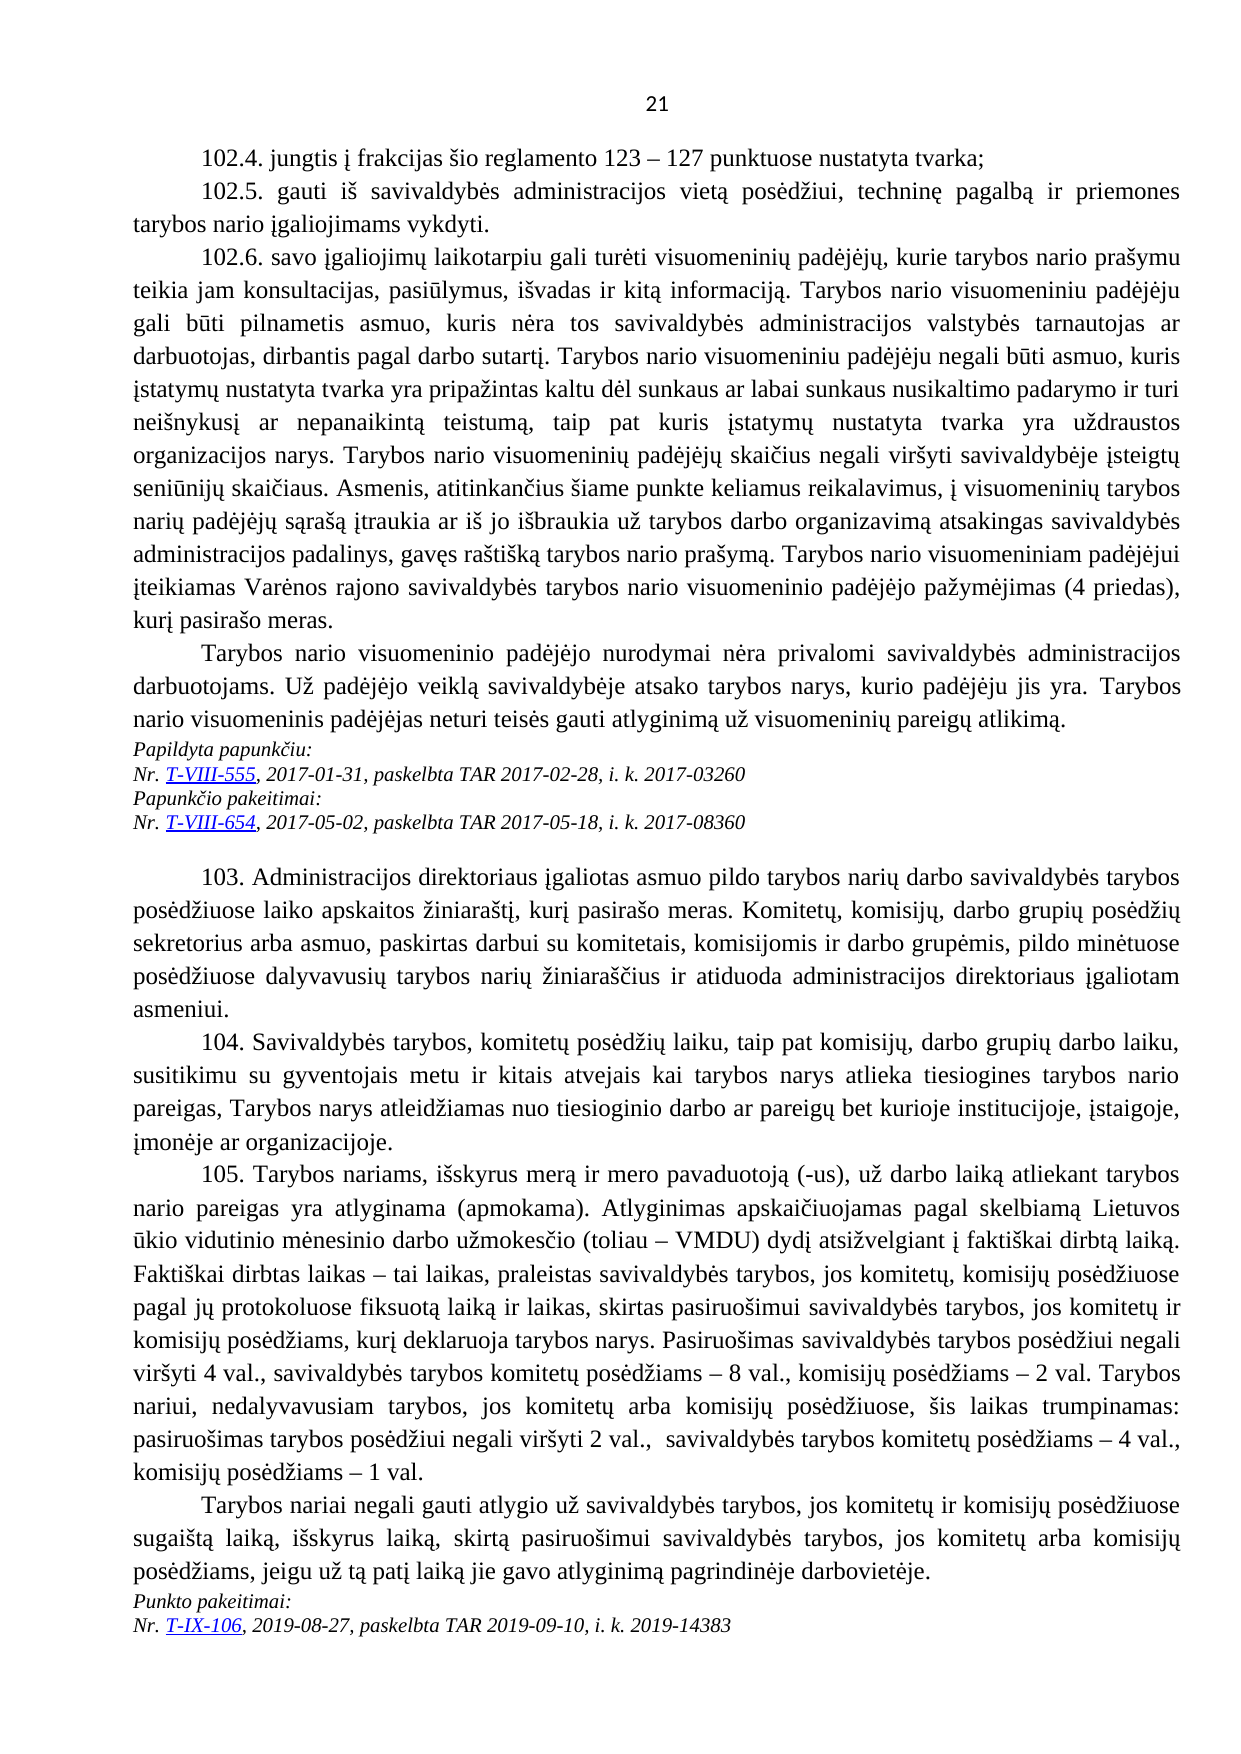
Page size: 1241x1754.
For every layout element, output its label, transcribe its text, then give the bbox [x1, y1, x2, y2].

text 103. Administracijos direktoriaus įgaliotas asmuo pildo tarybos narių darbo savivaldybės tarybos posėdžiuose laiko apskaitos žiniaraštį, kurį pasirašo meras. Komitetų, komisijų, darbo grupių posėdžių sekretorius arba asmuo, paskirtas darbui su komitetais, komisijomis ir darbo grupėmis, pildo minėtuose posėdžiuose dalyvavusių tarybos narių žiniaraščius ir atiduoda administracijos direktoriaus įgaliotam asmeniui. [133, 862, 1181, 1023]
text 102.4. jungtis į frakcijas šio reglamento 123 – 127 punktuose nustatyta tvarka; [133, 143, 1181, 172]
text 102.6. savo įgaliojimų laikotarpiu gali turėti visuomeninių padėjėjų, kurie tarybos nario prašymu teikia jam konsultacijas, pasiūlymus, išvadas ir kitą informaciją. Tarybos nario visuomeniniu padėjėju gali būti pilnametis asmuo, kuris nėra tos savivaldybės administracijos valstybės tarnautojas ar darbuotojas, dirbantis pagal darbo sutartį. Tarybos nario visuomeniniu padėjėju negali būti asmuo, kuris įstatymų nustatyta tvarka yra pripažintas kaltu dėl sunkaus ar labai sunkaus nusikaltimo padarymo ir turi neišnykusį ar nepanaikintą teistumą, taip pat kuris įstatymų nustatyta tvarka yra uždraustos organizacijos narys. Tarybos nario visuomeninių padėjėjų skaičius negali viršyti savivaldybėje įsteigtų seniūnijų skaičiaus. Asmenis, atitinkančius šiame punkte keliamus reikalavimus, į visuomeninių tarybos narių padėjėjų sąrašą įtraukia ar iš jo išbraukia už tarybos darbo organizavimą atsakingas savivaldybės administracijos padalinys, gavęs raštišką tarybos nario prašymą. Tarybos nario visuomeniniam padėjėjui įteikiamas Varėnos rajono savivaldybės tarybos nario visuomeninio padėjėjo pažymėjimas (4 priedas), kurį pasirašo meras. [133, 242, 1181, 634]
text 104. Savivaldybės tarybos, komitetų posėdžių laiku, taip pat komisijų, darbo grupių darbo laiku, susitikimu su gyventojais metu ir kitais atvejais kai tarybos narys atlieka tiesiogines tarybos nario pareigas, Tarybos narys atleidžiamas nuo tiesioginio darbo ar pareigų bet kurioje institucijoje, įstaigoje, įmonėje ar organizacijoje. [133, 1027, 1181, 1155]
text Tarybos nario visuomeninio padėjėjo nurodymai nėra privalomi savivaldybės administracijos darbuotojams. Už padėjėjo veiklą savivaldybėje atsako tarybos narys, kurio padėjėju jis yra. Tarybos nario visuomeninis padėjėjas neturi teisės gauti atlyginimą už visuomeninių pareigų atlikimą. [133, 638, 1181, 733]
text Papildyta papunkčiu: [133, 737, 1181, 761]
text 105. Tarybos nariams, išskyrus merą ir mero pavaduotoją (-us), už darbo laiką atliekant tarybos nario pareigas yra atlyginama (apmokama). Atlyginimas apskaičiuojamas pagal skelbiamą Lietuvos ūkio vidutinio mėnesinio darbo užmokesčio (toliau – VMDU) dydį atsižvelgiant į faktiškai dirbtą laiką. Faktiškai dirbtas laikas – tai laikas, praleistas savivaldybės tarybos, jos komitetų, komisijų posėdžiuose pagal jų protokoluose fiksuotą laiką ir laikas, skirtas pasiruošimui savivaldybės tarybos, jos komitetų ir komisijų posėdžiams, kurį deklaruoja tarybos narys. Pasiruošimas savivaldybės tarybos posėdžiui negali viršyti 4 val., savivaldybės tarybos komitetų posėdžiams – 8 val., komisijų posėdžiams – 2 val. Tarybos nariui, nedalyvavusiam tarybos, jos komitetų arba komisijų posėdžiuose, šis laikas trumpinamas: pasiruošimas tarybos posėdžiui negali viršyti 2 val., savivaldybės tarybos komitetų posėdžiams – 4 val., komisijų posėdžiams – 1 val. [133, 1159, 1181, 1486]
text Punkto pakeitimai: [133, 1589, 1181, 1613]
text Tarybos nariai negali gauti atlygio už savivaldybės tarybos, jos komitetų ir komisijų posėdžiuose sugaištą laiką, išskyrus laiką, skirtą pasiruošimui savivaldybės tarybos, jos komitetų arba komisijų posėdžiams, jeigu už tą patį laiką jie gavo atlyginimą pagrindinėje darbovietėje. [133, 1490, 1181, 1584]
text Nr. T-VIII-555, 2017-01-31, paskelbta TAR 2017-02-28, i. k. 2017-03260 [133, 761, 1181, 786]
text Nr. T-IX-106, 2019-08-27, paskelbta TAR 2019-09-10, i. k. 2019-14383 [133, 1613, 1181, 1637]
text Papunkčio pakeitimai: [133, 786, 1181, 809]
text 102.5. gauti iš savivaldybės administracijos vietą posėdžiui, techninę pagalbą ir priemones tarybos nario įgaliojimams vykdyti. [133, 176, 1181, 238]
text Nr. T-VIII-654, 2017-05-02, paskelbta TAR 2017-05-18, i. k. 2017-08360 [133, 809, 1181, 834]
